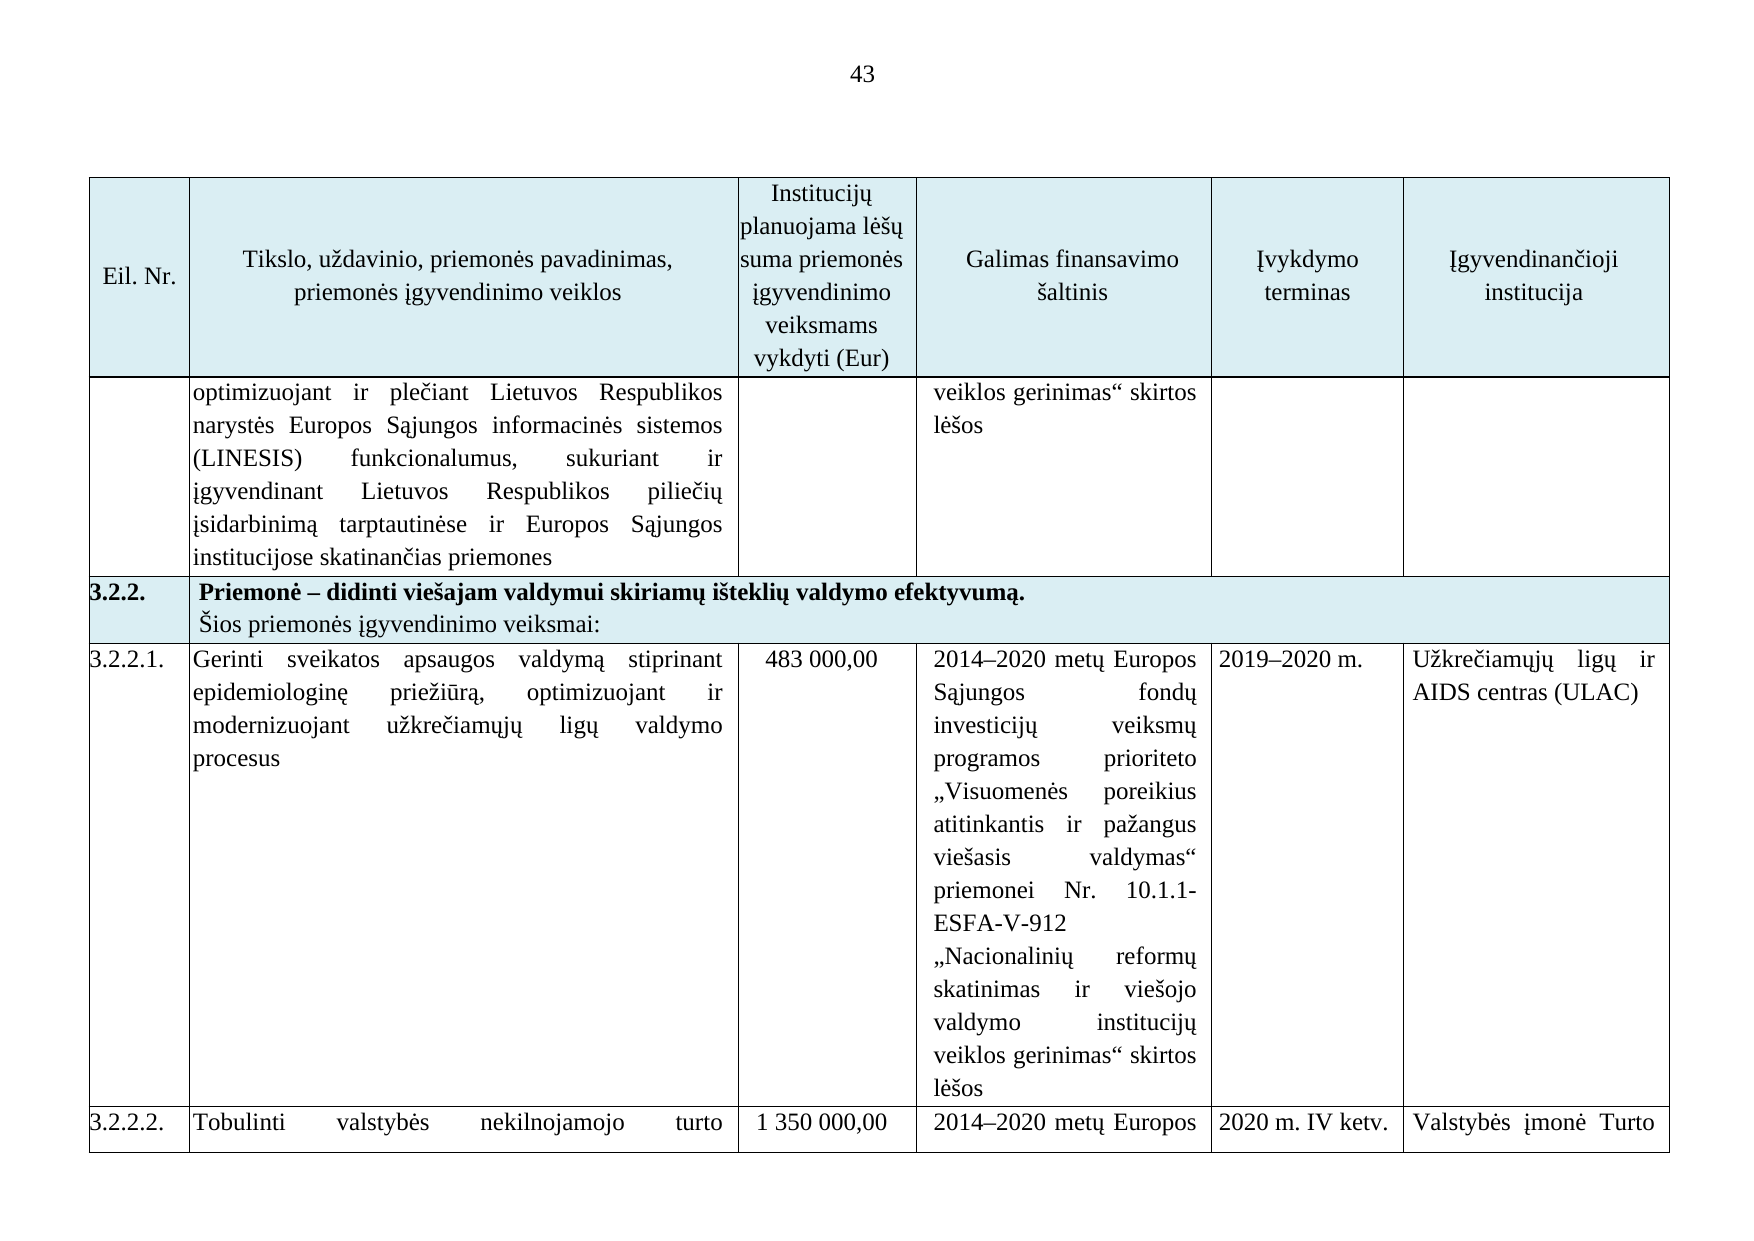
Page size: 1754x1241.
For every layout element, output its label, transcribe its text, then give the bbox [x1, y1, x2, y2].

table_cell 3.2.2. [90, 577, 189, 643]
table_cell 2019–2020 m. [1212, 644, 1403, 1106]
table_cell [1404, 378, 1669, 576]
table_cell 2014–2020 metų Europos [917, 1107, 1211, 1152]
table_cell Užkrečiamųjų ligų ir AIDS centras (ULAC) [1404, 644, 1669, 1106]
table_header Tikslo, uždavinio, priemonės pavadinimas, priemonės įgyvendinimo veiklos [190, 178, 738, 376]
table_cell Gerinti sveikatos apsaugos valdymą stiprinant epidemiologinę priežiūrą, optimizuojant ir modernizuojant užkrečiamųjų ligų valdymo procesus [190, 644, 738, 1106]
table_cell optimizuojant ir plečiant Lietuvos Respublikos narystės Europos Sąjungos informacinės sistemos (LINESIS) funkcionalumus, sukuriant ir įgyvendinant Lietuvos Respublikos piliečių įsidarbinimą tarptautinėse ir Europos Sąjungos institucijose skatinančias priemones [190, 378, 738, 576]
table_cell [1212, 378, 1403, 576]
table_cell 483 000,00 [739, 644, 916, 1106]
table_cell 2014–2020 metų Europos Sąjungos fondų investicijų veiksmų programos prioriteto „Visuomenės poreikius atitinkantis ir pažangus viešasis valdymas“ priemonei Nr. 10.1.1-ESFA-V-912 „Nacionalinių reformų skatinimas ir viešojo valdymo institucijų veiklos gerinimas“ skirtos lėšos [917, 644, 1211, 1106]
table_cell 3.2.2.1. [90, 644, 189, 1106]
table_header Įvykdymo terminas [1212, 178, 1403, 376]
table_cell 3.2.2.2. [90, 1107, 189, 1152]
table_cell veiklos gerinimas“ skirtos lėšos [917, 378, 1211, 576]
table_header Institucijų planuojama lėšų suma priemonės įgyvendinimo veiksmams vykdyti (Eur) [739, 178, 916, 376]
table_cell 2020 m. IV ketv. [1212, 1107, 1403, 1152]
table_cell [739, 378, 916, 576]
table_cell Valstybės įmonė Turto [1404, 1107, 1669, 1152]
table_header Eil. Nr. [90, 178, 189, 376]
table_header Įgyvendinančioji institucija [1404, 178, 1669, 376]
table_cell Priemonė – didinti viešajam valdymui skiriamų išteklių valdymo efektyvumą. Šios priemonės įgyvendinimo veiksmai: [190, 577, 1669, 643]
table_cell Tobulinti valstybės nekilnojamojo turto [190, 1107, 738, 1152]
table_header Galimas finansavimo šaltinis [917, 178, 1211, 376]
table_cell [90, 378, 189, 576]
table_cell 1 350 000,00 [739, 1107, 916, 1152]
